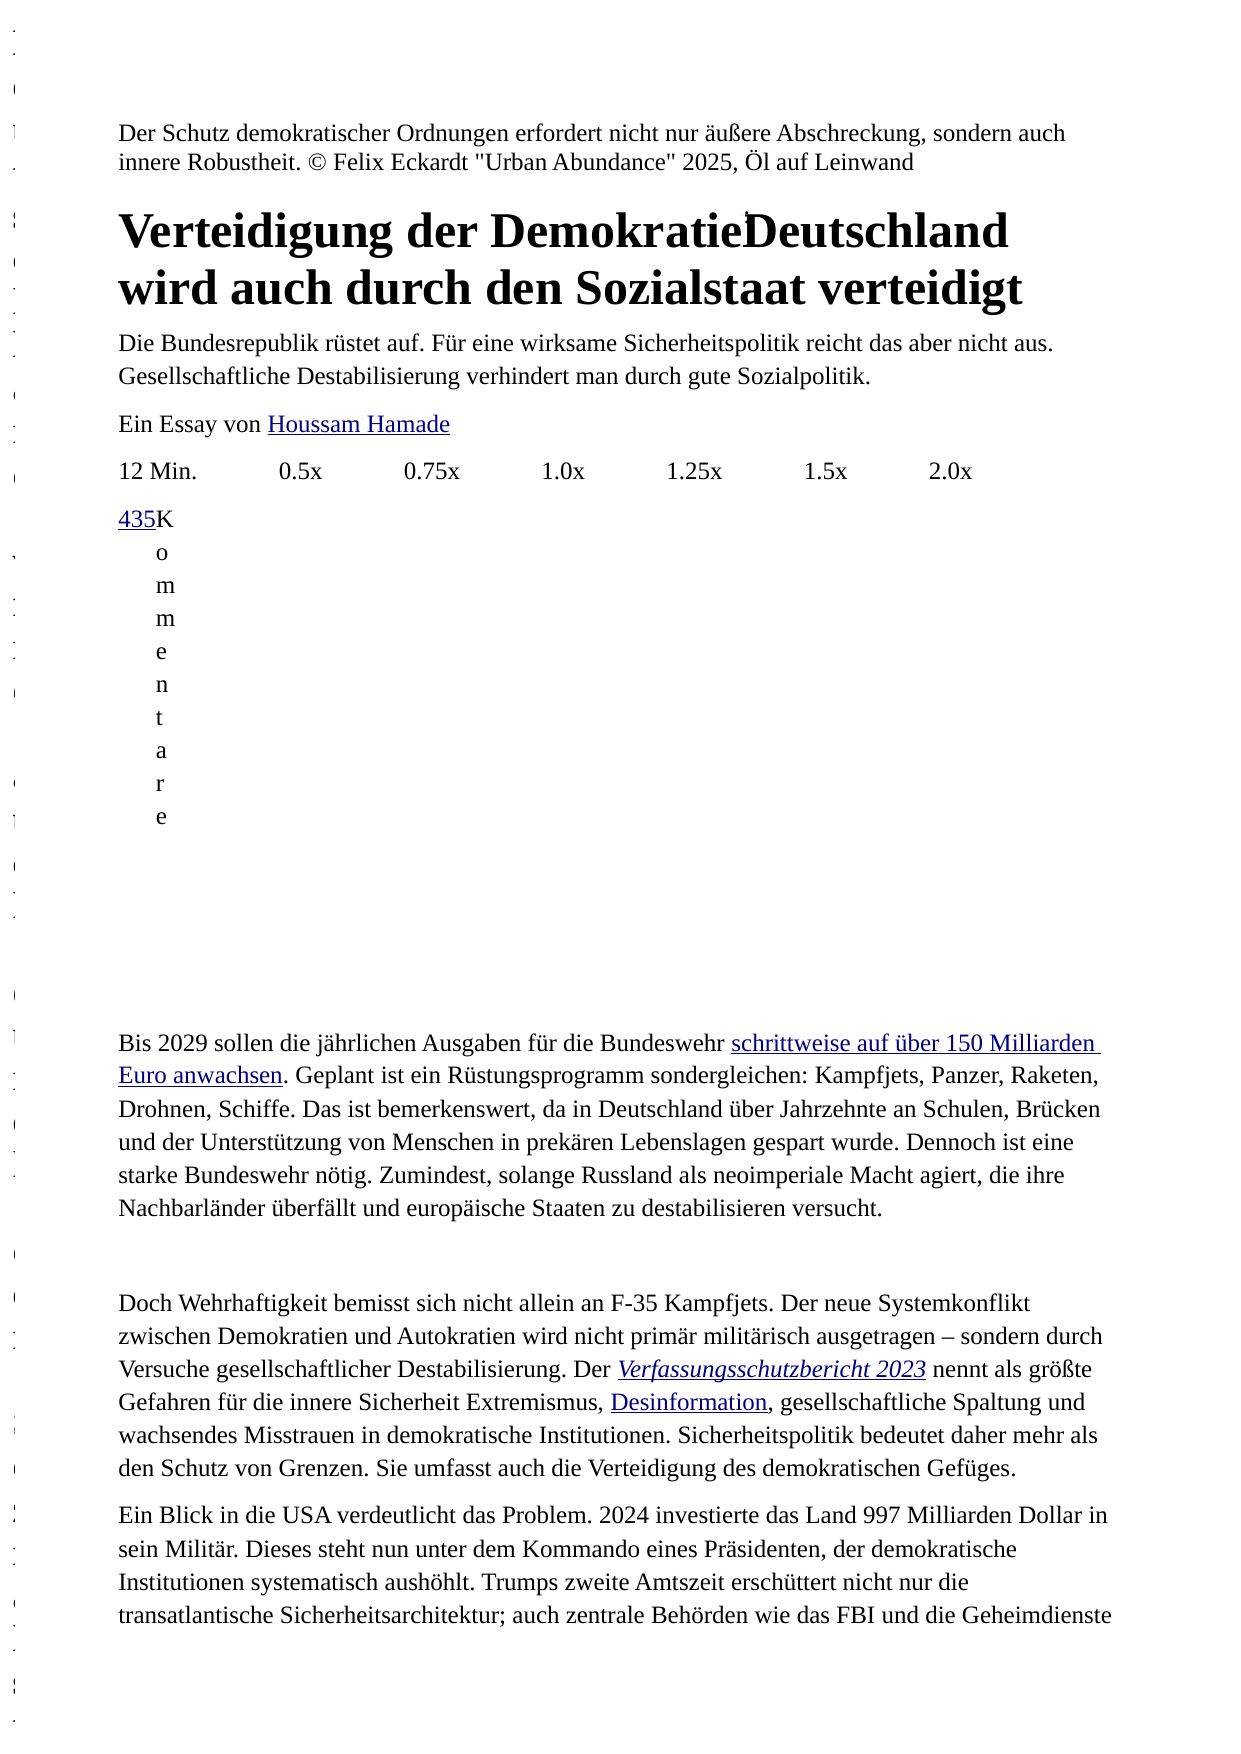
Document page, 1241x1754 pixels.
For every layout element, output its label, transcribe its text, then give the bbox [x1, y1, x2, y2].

text 12 Min. 0.5x 0.75x 1.0x 1.25x 1.5x 2.0x [118, 456, 1122, 485]
text Doch Wehrhaftigkeit bemisst sich nicht allein an F-35 Kampfjets. Der neue Systemkonflikt zwischen Demokratien und Autokratien wird nicht primär militärisch ausgetragen – sondern durch Versuche gesellschaftlicher Destabilisierung. Der Verfassungsschutzbericht 2023 nennt als größte Gefahren für die innere Sicherheit Extremismus, Desinformation, gesellschaftliche Spaltung und wachsendes Misstrauen in demokratische Institutionen. Sicherheitspolitik bedeutet daher mehr als den Schutz von Grenzen. Sie umfasst auch die Verteidigung des demokratischen Gefüges. [118, 1288, 1122, 1482]
text 435 [158, 504, 1122, 533]
text Ein Essay von Houssam Hamade [118, 409, 1122, 437]
text Die Bundesrepublik rüstet auf. Für eine wirksame Sicherheitspolitik reicht das aber nicht aus. Gesellschaftliche Destabilisierung verhindert man durch gute Sozialpolitik. [118, 328, 1122, 390]
text Bis 2029 sollen die jährlichen Ausgaben für die Bundeswehr schrittweise auf über 150 Milliarden Euro anwachsen. Geplant ist ein Rüstungsprogramm sondergleichen: Kampfjets, Panzer, Raketen, Drohnen, Schiffe. Das ist bemerkenswert, da in Deutschland über Jahrzehnte an Schulen, Brücken und der Unterstützung von Menschen in prekären Lebenslagen gespart wurde. Dennoch ist eine starke Bundeswehr nötig. Zumindest, solange Russland als neoimperiale Macht agiert, die ihre Nachbarländer überfällt und europäische Staaten zu destabilisieren versucht. [118, 1028, 1122, 1221]
text Der Schutz demokratischer Ordnungen erfordert nicht nur äußere Abschreckung, sondern auch innere Robustheit. © Felix Eckardt "Urban Abundance" 2025, Öl auf Leinwand [118, 118, 1122, 176]
text Ein Blick in die USA verdeutlicht das Problem. 2024 investierte das Land 997 Milliarden Dollar in sein Militär. Dieses steht nun unter dem Kommando eines Präsidenten, der demokratische Institutionen systematisch aushöhlt. Trumps zweite Amtszeit erschüttert nicht nur die transatlantische Sicherheitsarchitektur; auch zentrale Behörden wie das FBI und die Geheimdienste [118, 1501, 1122, 1628]
text 435 [118, 504, 156, 529]
subtitle Verteidigung der DemokratieDeutschland wird auch durch den Sozialstaat verteidigt [118, 201, 1122, 316]
